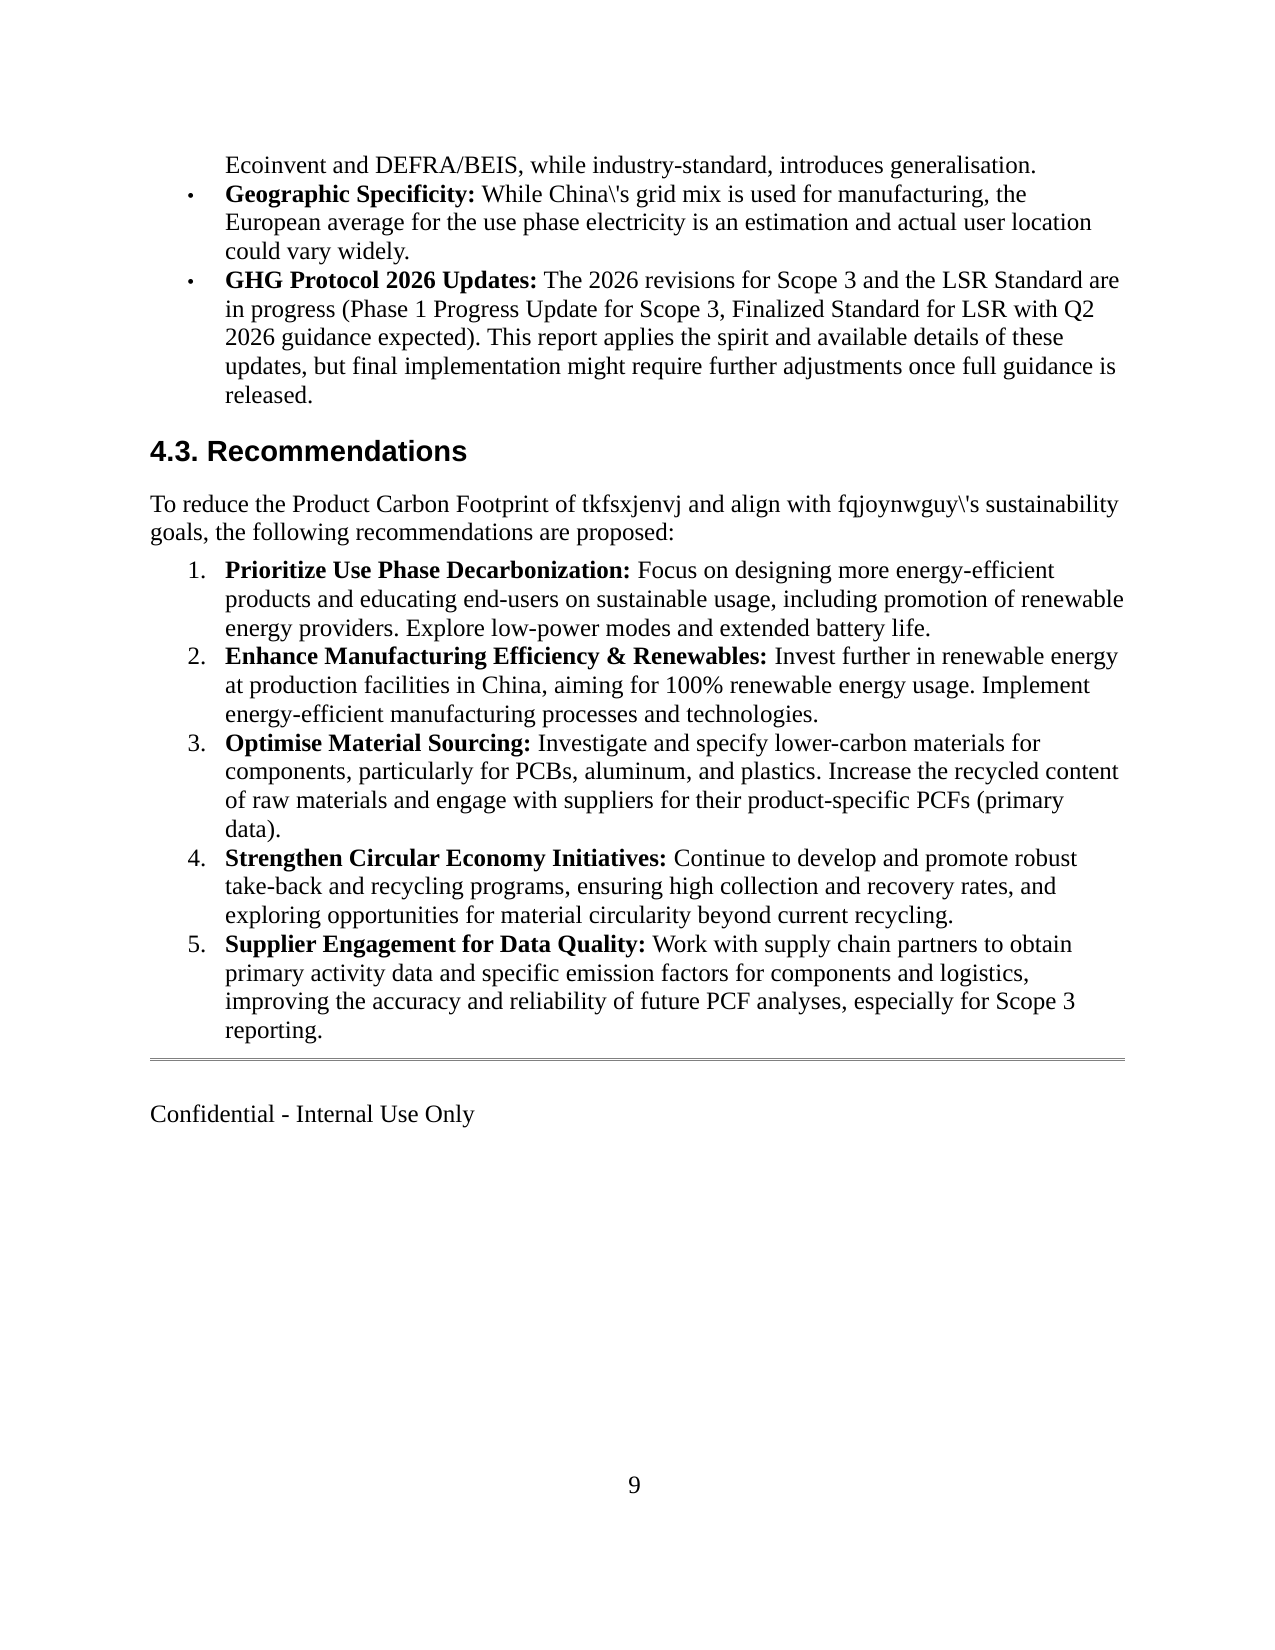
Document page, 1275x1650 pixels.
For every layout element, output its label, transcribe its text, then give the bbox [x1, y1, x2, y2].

list Enhance Manufacturing Efficiency & Renewables: Invest further in renewable energy at production facilities in China, aiming for 100% renewable energy usage. Implement energy-efficient manufacturing processes and technologies. [187, 641, 1125, 728]
text To reduce the Product Carbon Footprint of tkfsxjenvj and align with fqjoynwguy\'s sustainability goals, the following recommendations are proposed: [150, 489, 1125, 546]
subtitle 4.3. Recommendations [150, 434, 1125, 467]
list Geographic Specificity: While China\'s grid mix is used for manufacturing, the European average for the use phase electricity is an estimation and actual user location could vary widely. [187, 179, 1125, 265]
text Confidential - Internal Use Only [150, 1099, 1125, 1128]
list Optimise Material Sourcing: Investigate and specify lower-carbon materials for components, particularly for PCBs, aluminum, and plastics. Increase the recycled content of raw materials and engage with suppliers for their product-specific PCFs (primary data). [187, 728, 1125, 843]
list Prioritize Use Phase Decarbonization: Focus on designing more energy-efficient products and educating end-users on sustainable usage, including promotion of renewable energy providers. Explore low-power modes and extended battery life. [187, 555, 1125, 641]
list Strengthen Circular Economy Initiatives: Continue to develop and promote robust take-back and recycling programs, ensuring high collection and recovery rates, and exploring opportunities for material circularity beyond current recycling. [187, 843, 1125, 929]
list Ecoinvent and DEFRA/BEIS, while industry-standard, introduces generalisation. [187, 150, 1125, 179]
list Supplier Engagement for Data Quality: Work with supply chain partners to obtain primary activity data and specific emission factors for components and logistics, improving the accuracy and reliability of future PCF analyses, especially for Scope 3 reporting. [187, 929, 1125, 1044]
list GHG Protocol 2026 Updates: The 2026 revisions for Scope 3 and the LSR Standard are in progress (Phase 1 Progress Update for Scope 3, Finalized Standard for LSR with Q2 2026 guidance expected). This report applies the spirit and available details of these updates, but final implementation might require further adjustments once full guidance is released. [187, 265, 1125, 409]
